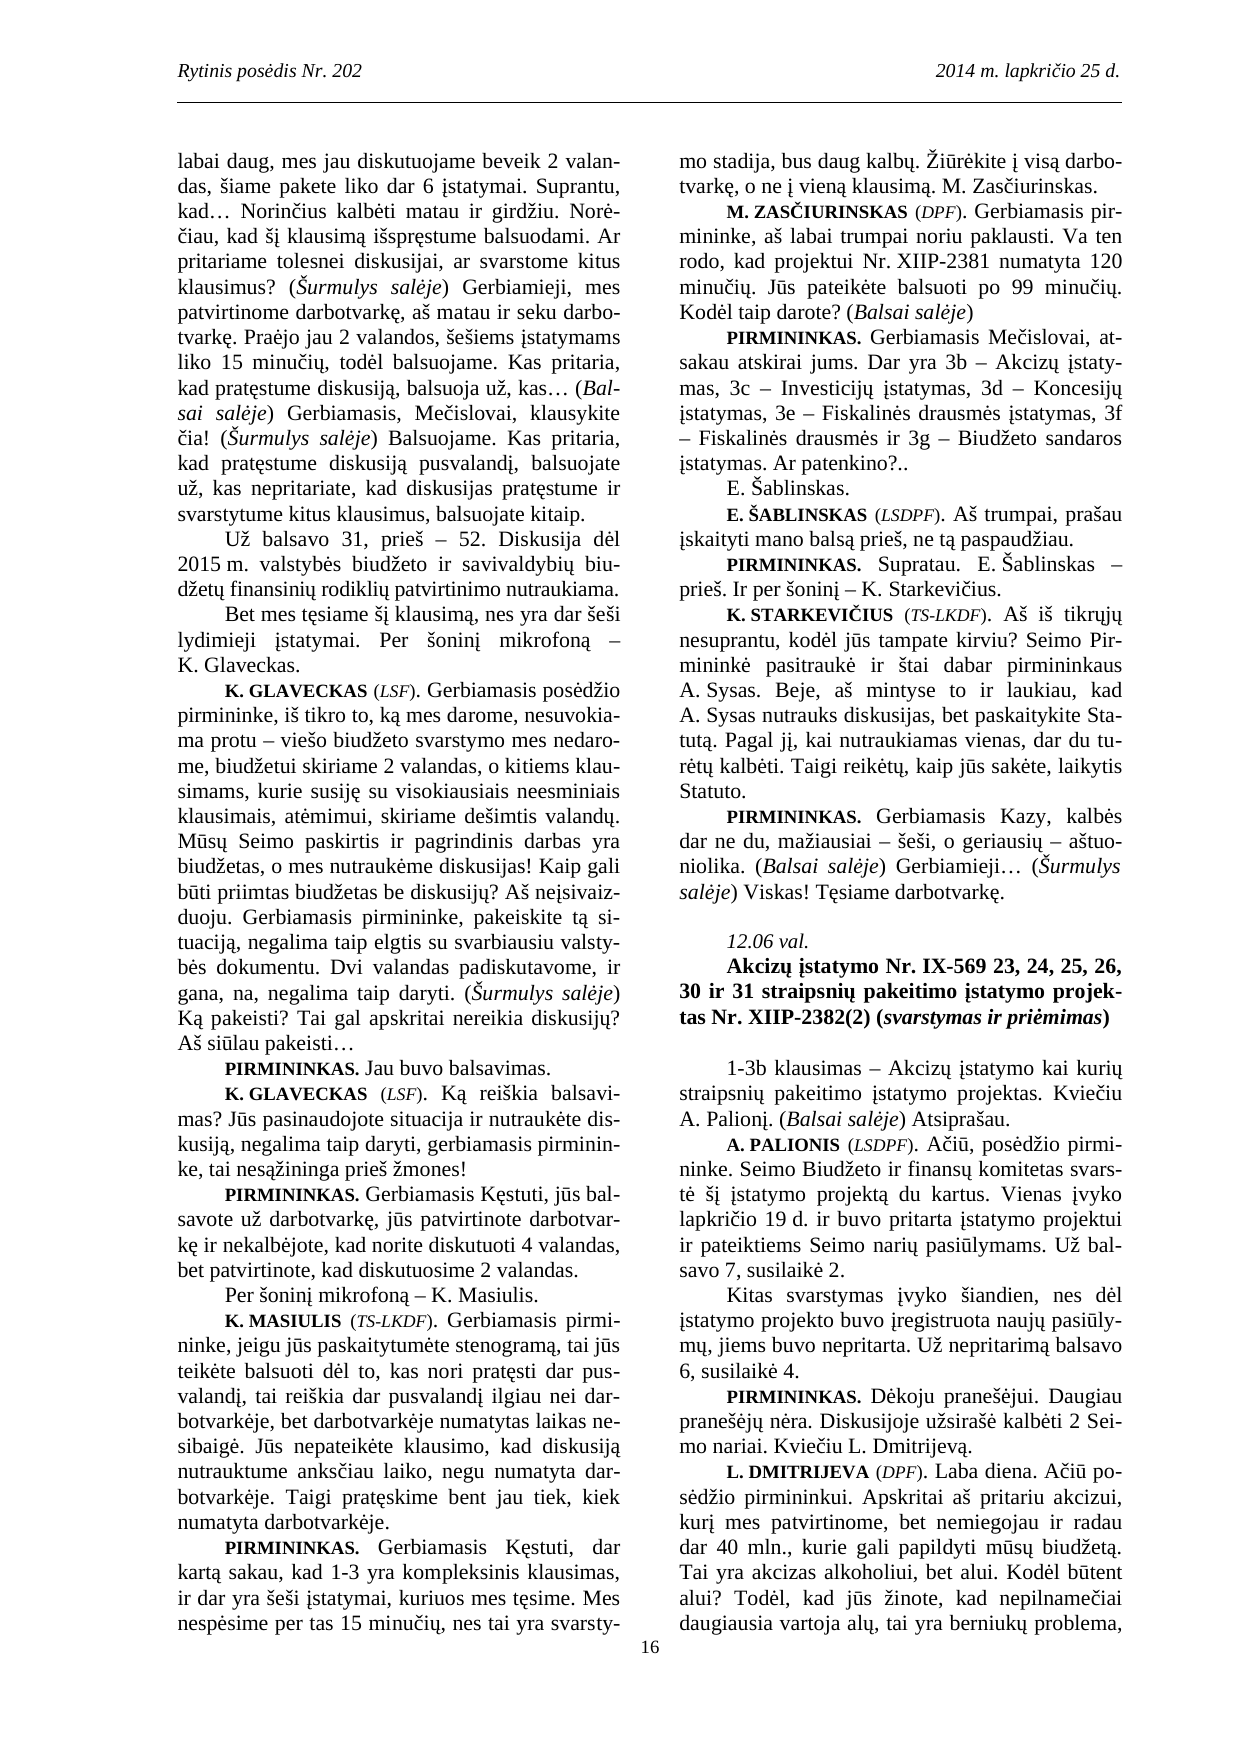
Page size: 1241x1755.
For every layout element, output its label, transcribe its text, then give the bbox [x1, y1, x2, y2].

text Ki­tas svars­ty­mas įvy­ko šian­dien, nes dėl įsta­ty­mo pro­jek­to bu­vo įre­gist­ruo­ta nau­jų pa­siū­ly­mų, jiems bu­vo ne­pri­tar­ta. Už ne­pri­ta­ri­mą bal­sa­vo 6, su­si­lai­kė 4. [679, 1282, 1122, 1383]
text PIRMININKAS. Dė­ko­ju pra­ne­šė­jui. Dau­giau pra­ne­šė­jų nė­ra. Dis­ku­si­jo­je už­si­ra­šė kal­bė­ti 2 Sei­mo na­riai. Kvie­čiu L. Dmit­ri­je­vą. [679, 1383, 1122, 1458]
text Ak­ci­zų įsta­ty­mo Nr. IX-569 23, 24, 25, 26, 30 ir 31 straips­nių pa­kei­ti­mo įsta­ty­mo pro­jek­tas Nr. XIIP-2382(2) (svars­ty­mas ir pri­ėmi­mas) [679, 953, 1122, 1029]
text PIRMININKAS. Ger­bia­ma­sis Ka­zy, kal­bės dar ne du, ma­žiau­siai – še­ši, o ge­riau­sių – aš­tuo­nio­li­ka. (Bal­sai sa­lė­je) Ger­bia­mie­ji… (Šur­mu­lys sa­lė­je) Vis­kas! Tę­sia­me dar­bo­tvarkę. [679, 803, 1122, 904]
text L. DMITRIJEVA (DPF). La­ba die­na. Ačiū po­sė­džio pir­mi­nin­kui. Ap­skri­tai aš pri­ta­riu ak­ci­zui, ku­rį mes pa­tvir­ti­no­me, bet ne­mie­go­jau ir ra­dau dar 40 mln., ku­rie ga­li pa­pil­dy­ti mū­sų biu­dže­tą. Tai yra ak­ci­zas al­ko­ho­liui, bet alui. Ko­dėl bū­tent alui? To­dėl, kad jūs ži­no­te, kad ne­pil­na­me­čiai dau­giau­sia var­to­ja alų, tai yra ber­niu­kų pro­ble­ma, [679, 1458, 1122, 1635]
text PIRMININKAS. Ger­bia­ma­sis Kęs­tu­ti, dar kar­tą sa­kau, kad 1-3 yra kom­plek­si­nis klau­si­mas, ir dar yra še­ši įsta­ty­mai, ku­riuos mes tę­si­me. Mes ne­spė­si­me per tas 15 mi­nu­čių, nes tai yra svars­ty­ [177, 1534, 620, 1635]
text la­bai daug, mes jau dis­ku­tuo­ja­me be­veik 2 va­lan­das, šia­me pa­ke­te li­ko dar 6 įsta­ty­mai. Su­pran­tu, kad… No­rin­čius kal­bė­ti ma­tau ir gir­džiu. No­rė­čiau, kad šį klau­si­mą iš­spręs­tu­me bal­suo­da­mi. Ar pri­ta­ria­me to­les­nei dis­ku­si­jai, ar svars­to­me ki­tus klau­si­mus? (Šur­mu­lys sa­lė­je) Ger­bia­mie­ji, mes pa­tvir­ti­no­me dar­bo­tvarkę, aš ma­tau ir se­ku dar­bo­tvarkę. Pra­ėjo jau 2 va­lan­dos, še­šiems įsta­ty­mams li­ko 15 mi­nu­čių, to­dėl bal­suo­ja­me. Kas pri­ta­ria, kad pra­tęs­tu­me dis­ku­si­ją, bal­suo­ja už, kas… (Bal­sai sa­lė­je) Ger­bia­ma­sis, Me­čis­lo­vai, klau­sy­ki­te čia! (Šur­mu­lys sa­lė­je) Bal­suo­ja­me. Kas pri­ta­ria, kad pra­tęs­tu­me dis­ku­si­ją pus­va­lan­dį, bal­suo­ja­te už, kas ne­pri­ta­ria­te, kad dis­ku­si­jas pra­tęs­tu­me ir svars­ty­tu­me ki­tus klau­si­mus, bal­suo­ja­te ki­taip. [177, 148, 620, 526]
text 12.06 val. [726, 929, 1122, 953]
text E. ŠABLINSKAS (LSDPF). Aš trum­pai, pra­šau įskai­ty­ti ma­no bal­są prieš, ne tą pa­spau­džiau. [679, 501, 1122, 551]
text M. ZASČIURINSKAS (DPF). Ger­bia­ma­sis pir­mi­nin­ke, aš la­bai trum­pai no­riu pa­klaus­ti. Va ten ro­do, kad pro­jek­tui Nr. XIIP-2381 nu­ma­ty­ta 120 mi­nu­čių. Jūs pa­tei­kė­te bal­suo­ti po 99 mi­nu­čių. Ko­dėl taip da­ro­te? (Bal­sai sa­lė­je) [679, 198, 1122, 324]
text K. STARKEVIČIUS (TS-LKDF). Aš iš tik­rų­jų ne­su­pran­tu, ko­dėl jūs tam­pa­te kir­viu? Sei­mo Pir­mi­nin­kė pa­si­trau­kė ir štai da­bar pir­mi­nin­kaus A. Sy­sas. Be­je, aš min­ty­se to ir lau­kiau, kad A. Sy­sas nu­trauks dis­ku­si­jas, bet pa­skai­ty­ki­te Sta­tu­tą. Pa­gal jį, kai nu­trau­kia­mas vie­nas, dar du tu­rė­tų kal­bė­ti. Tai­gi rei­kė­tų, kaip jūs sa­kė­te, lai­ky­tis Sta­tu­to. [679, 601, 1122, 803]
text PIRMININKAS. Jau bu­vo bal­sa­vi­mas. [177, 1055, 620, 1080]
text Bet mes tę­sia­me šį klau­si­mą, nes yra dar še­ši ly­di­mie­ji įsta­ty­mai. Per šo­ni­nį mik­ro­fo­ną – K. Gla­vec­kas. [177, 601, 620, 677]
text K. GLAVECKAS (LSF). Ger­bia­ma­sis po­sė­džio pir­mi­nin­ke, iš tik­ro to, ką mes da­ro­me, ne­su­vo­kia­ma pro­tu – vie­šo biu­dže­to svars­ty­mo mes ne­da­ro­me, biu­dže­tui ski­ria­me 2 va­lan­das, o ki­tiems klau­si­mams, ku­rie su­si­ję su vi­so­kiau­siais ne­es­mi­niais klau­si­mais, at­ėmi­mui, ski­ria­me de­šim­tis va­lan­dų. Mū­sų Sei­mo pa­skir­tis ir pa­grin­di­nis dar­bas yra biu­dže­tas, o mes nu­trau­kė­me dis­ku­si­jas! Kaip ga­li bū­ti pri­im­tas biu­dže­tas be dis­ku­si­jų? Aš ne­įsi­vaiz­duo­ju. Ger­bia­ma­sis pir­mi­nin­ke, pa­keis­ki­te tą si­tua­­ci­ją, ne­ga­li­ma taip elg­tis su svar­biau­siu vals­ty­bės do­ku­men­tu. Dvi va­lan­das pa­dis­ku­ta­vo­me, ir ga­na, na, ne­ga­li­ma taip da­ry­ti. (Šur­mu­lys sa­lė­je) Ką pa­keis­ti? Tai gal ap­skri­tai ne­rei­kia dis­ku­si­jų? Aš siū­lau pa­keis­ti… [177, 677, 620, 1055]
text K. MASIULIS (TS-LKDF). Ger­bia­ma­sis pir­mi­nin­ke, jei­gu jūs pa­skai­ty­tu­mė­te ste­nog­ra­mą, tai jūs tei­kė­te bal­suo­ti dėl to, kas no­ri pra­tęs­ti dar pus­valan­dį, tai reiš­kia dar pus­va­lan­dį il­giau nei dar­bo­tvarkėje, bet dar­bo­tvarkėje nu­ma­ty­tas lai­kas ne­si­bai­gė. Jūs ne­pa­tei­kė­te klau­si­mo, kad dis­ku­si­ją nu­trauk­tu­me anks­čiau lai­ko, ne­gu nu­ma­ty­ta dar­bo­tvarkėje. Tai­gi pra­tęs­ki­me bent jau tiek, kiek nu­ma­ty­ta dar­bo­tvarkėje. [177, 1307, 620, 1534]
text A. PALIONIS (LSDPF). Ačiū, po­sė­džio pir­mi­nin­ke. Sei­mo Biu­dže­to ir fi­nan­sų ko­mi­te­tas svars­tė šį įsta­ty­mo pro­jek­tą du kar­tus. Vie­nas įvy­ko lap­kri­čio 19 d. ir bu­vo pri­tar­ta įsta­ty­mo pro­jek­tui ir pa­teik­tiems Sei­mo na­rių pa­siū­ly­mams. Už bal­sa­vo 7, su­si­lai­kė 2. [679, 1131, 1122, 1282]
text mo sta­di­ja, bus daug kal­bų. Žiū­rė­ki­te į vi­są dar­bo­tvar­kę, o ne į vie­ną klau­si­mą. M. Zas­čiu­rins­kas. [679, 148, 1122, 198]
text PIRMININKAS. Su­pra­tau. E. Šab­lins­kas – prieš. Ir per šo­ni­nį – K. Star­ke­vi­čius. [679, 551, 1122, 601]
text 1-3b klau­si­mas – Ak­ci­zų įsta­ty­mo kai ku­rių straips­nių pa­kei­ti­mo įsta­ty­mo pro­jek­tas. Kvie­čiu A. Pa­lio­nį. (Bal­sai sa­lė­je) At­si­pra­šau. [679, 1055, 1122, 1131]
text Už bal­sa­vo 31, prieš – 52. Dis­ku­si­ja dėl 2015 m. vals­ty­bės biu­dže­to ir sa­vi­val­dy­bių biu­dže­tų fi­nan­si­nių ro­dik­lių pa­tvir­ti­ni­mo nu­trau­kia­ma. [177, 526, 620, 601]
text Per šo­ni­nį mik­ro­fo­ną – K. Ma­siu­lis. [177, 1282, 620, 1307]
text E. Šab­lins­kas. [679, 475, 1122, 501]
text K. GLAVECKAS (LSF). Ką reiš­kia bal­sa­vi­mas? Jūs pa­si­nau­do­jo­te si­tu­a­ci­ja ir nu­trau­kė­te dis­ku­si­ją, ne­ga­li­ma taip da­ry­ti, ger­bia­ma­sis pir­mi­nin­ke, tai ne­są­ži­nin­ga prieš žmo­nes! [177, 1080, 620, 1181]
text PIRMININKAS. Ger­bia­ma­sis Kęs­tu­ti, jūs bal­sa­vo­te už dar­bo­tvarkę, jūs pa­tvir­ti­no­te dar­bo­tvar­kę ir ne­kal­bė­jo­te, kad no­ri­te dis­ku­tuo­ti 4 va­lan­das, bet pa­tvir­ti­no­te, kad dis­ku­tuo­si­me 2 va­lan­das. [177, 1181, 620, 1282]
text PIRMININKAS. Ger­bia­ma­sis Me­čis­lo­vai, at­sa­kau at­ski­rai jums. Dar yra 3b – Ak­ci­zų įsta­ty­mas, 3c – In­ves­ti­ci­jų įsta­ty­mas, 3d – Kon­ce­si­jų įsta­ty­mas, 3e – Fis­ka­li­nės draus­mės įsta­ty­mas, 3f – Fis­ka­li­nės draus­mės ir 3g – Biu­dže­to san­da­ros įsta­ty­mas. Ar pa­ten­ki­no?.. [679, 324, 1122, 475]
